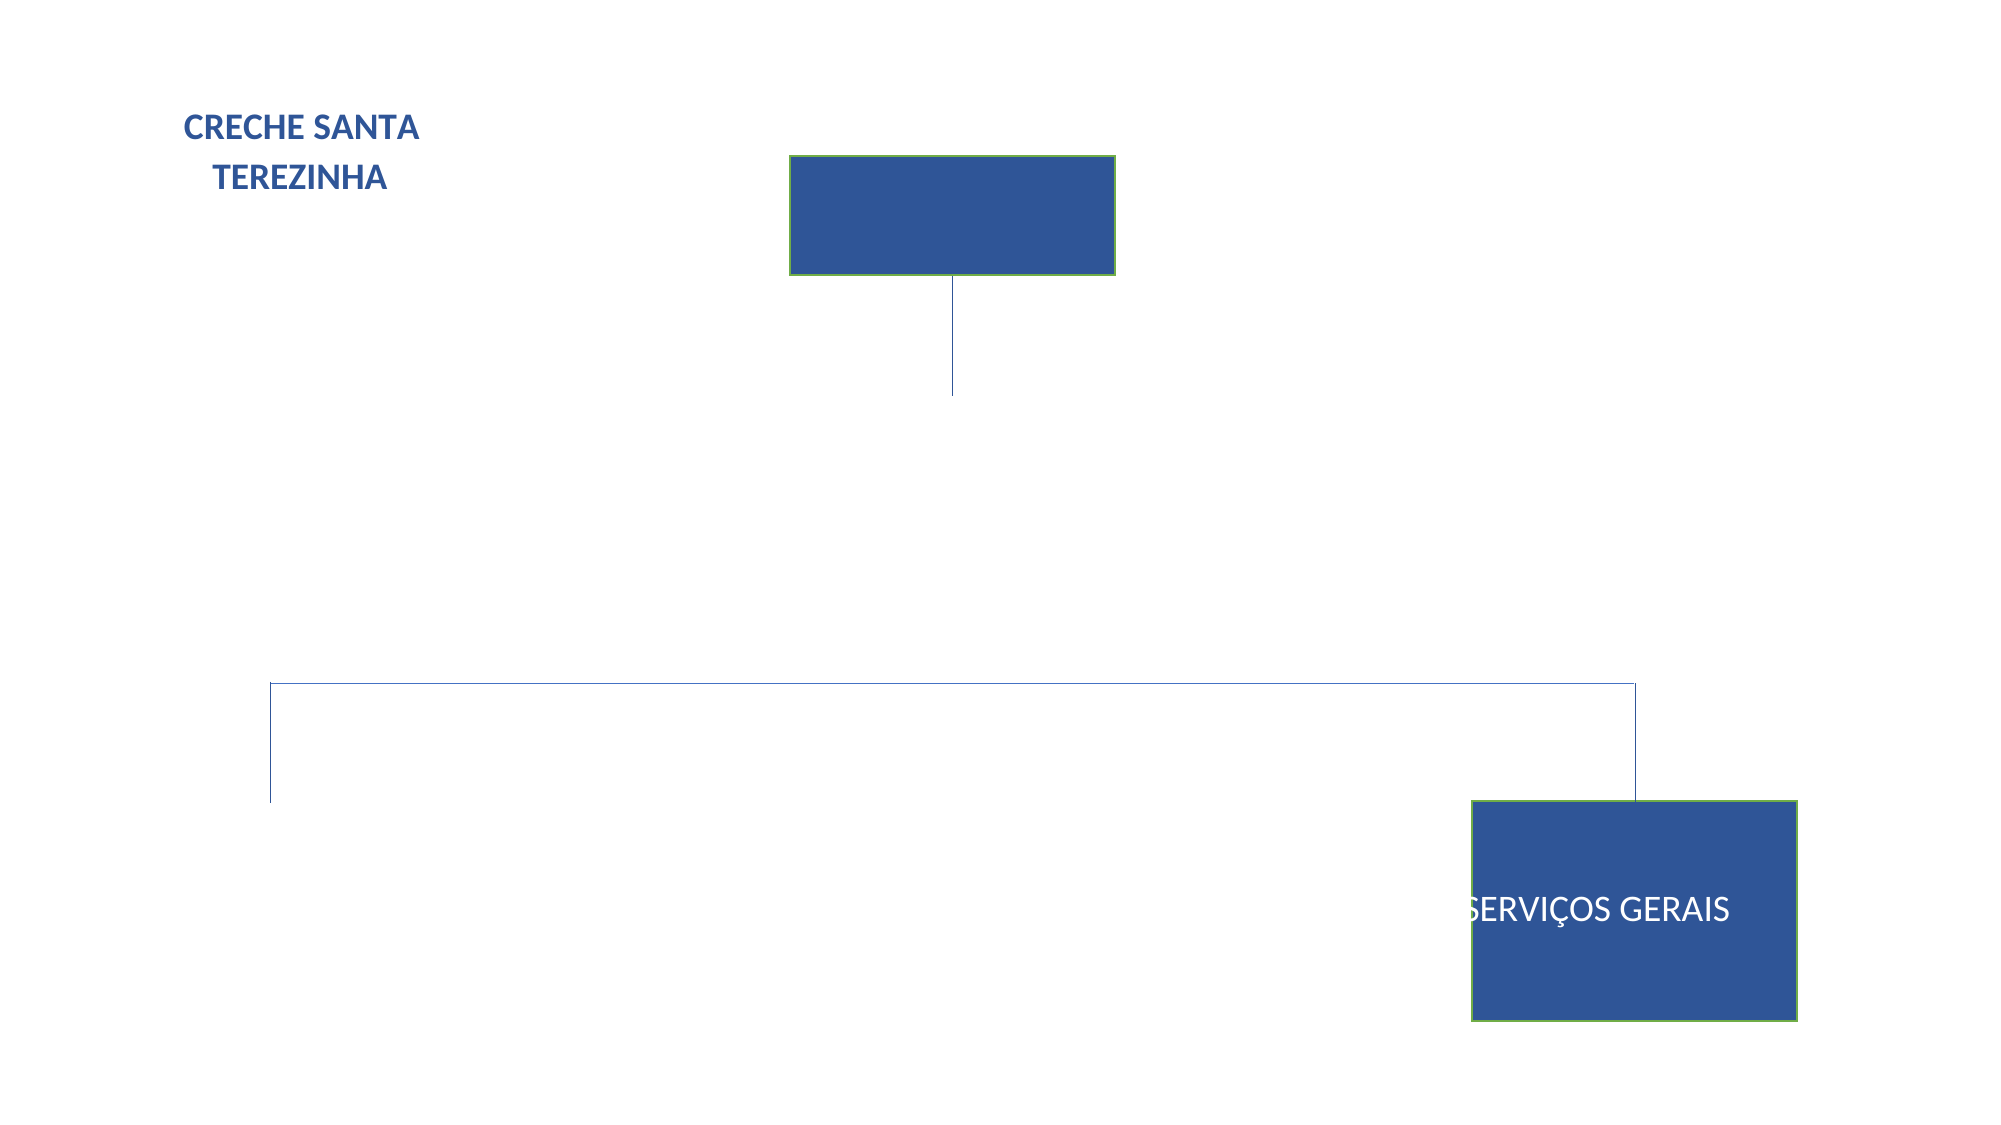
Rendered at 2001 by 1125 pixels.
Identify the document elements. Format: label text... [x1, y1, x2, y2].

text CRECHE SANTA [183, 103, 590, 149]
text TEREZINHA [212, 153, 590, 199]
